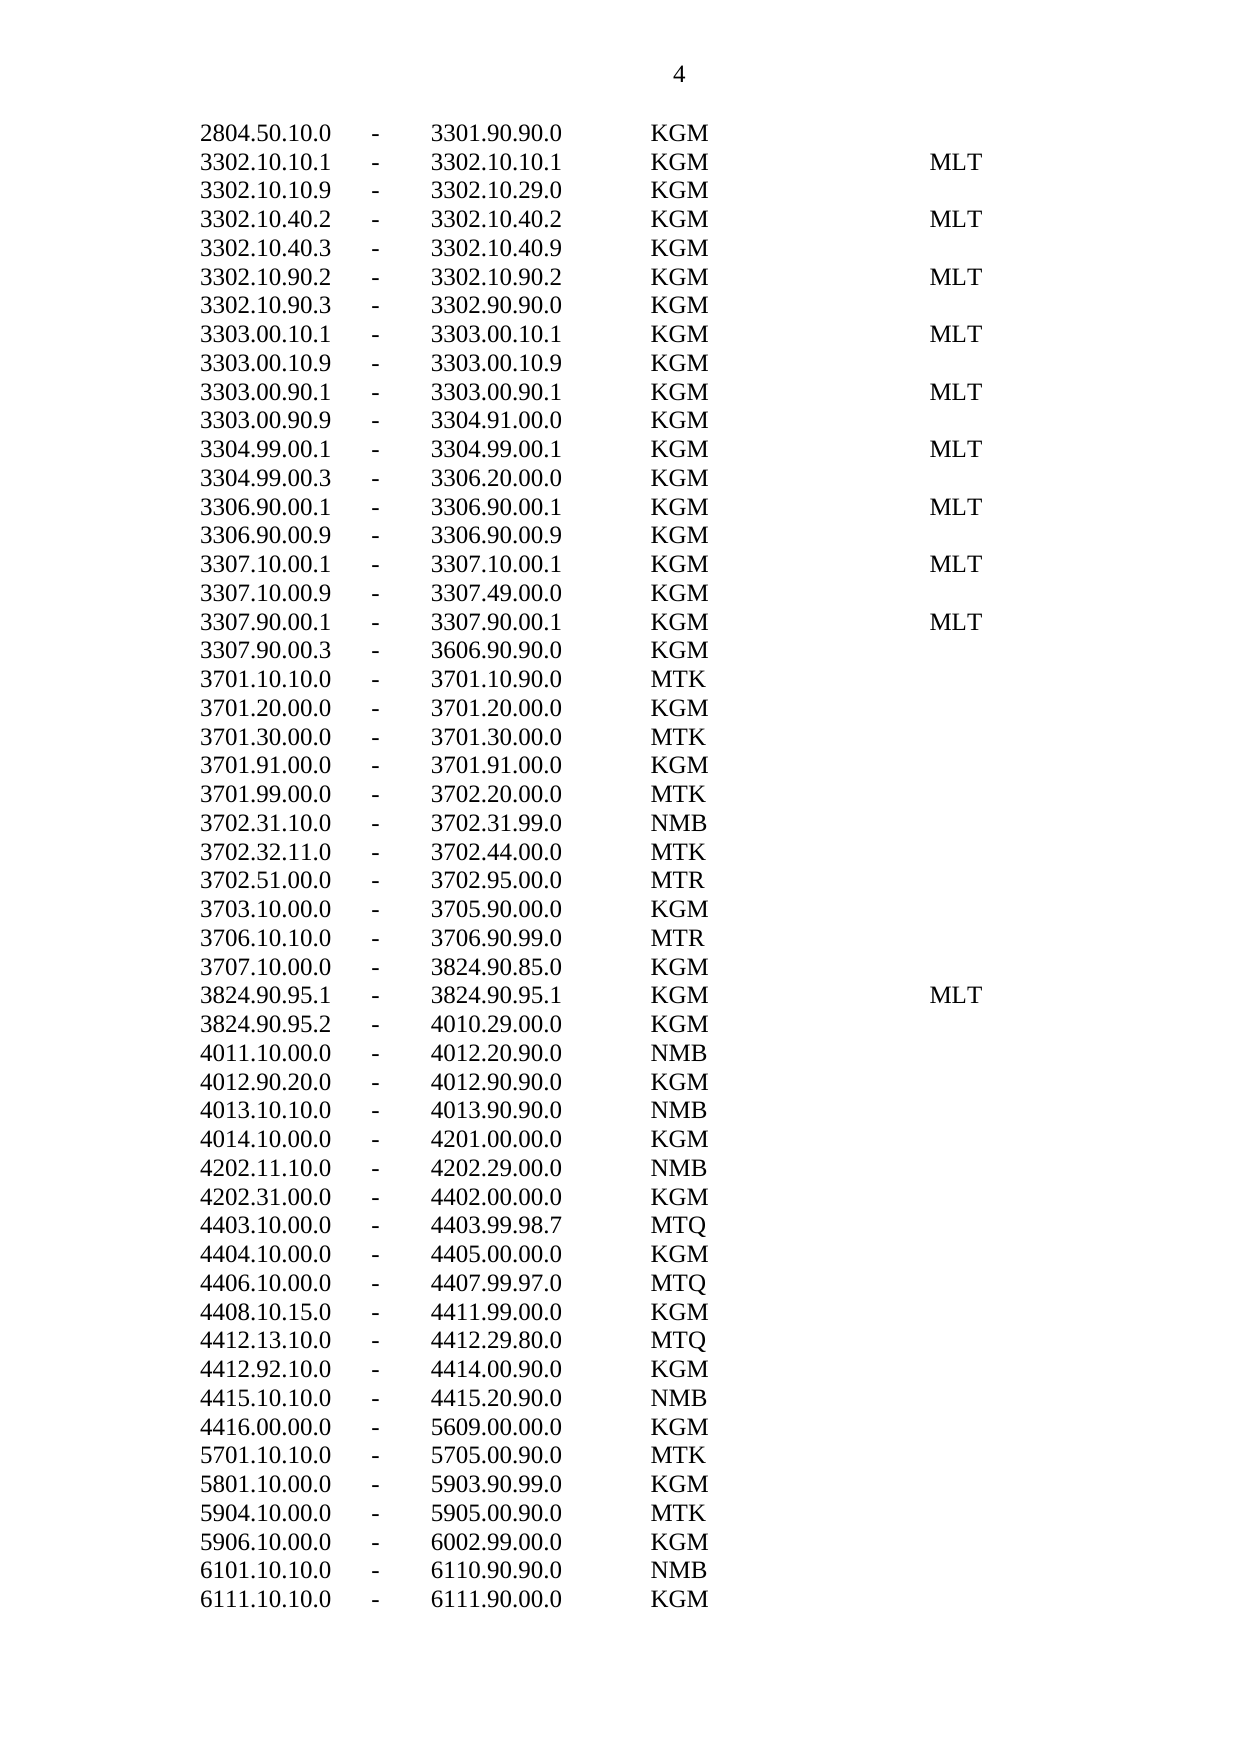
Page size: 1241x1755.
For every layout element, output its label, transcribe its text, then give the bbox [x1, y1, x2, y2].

table_cell [918, 1211, 1192, 1239]
table_cell 4010.29.00.0 [419, 1009, 639, 1038]
table_cell [918, 1182, 1192, 1211]
table_cell [918, 1153, 1192, 1182]
table_cell [918, 866, 1192, 894]
table_cell - [360, 981, 419, 1009]
table_cell KGM [639, 1182, 918, 1211]
table_cell 3701.99.00.0 [189, 779, 360, 808]
table_cell 3701.20.00.0 [419, 693, 639, 722]
table_cell 3302.10.40.3 [189, 233, 360, 262]
table_cell - [360, 348, 419, 377]
table_cell [918, 1038, 1192, 1067]
table_cell 3307.90.00.3 [189, 636, 360, 664]
table_cell [918, 1268, 1192, 1297]
table_cell KGM [639, 1527, 918, 1556]
table_cell KGM [639, 406, 918, 434]
table_cell - [360, 779, 419, 808]
table_cell - [360, 636, 419, 664]
table_cell NMB [639, 808, 918, 837]
table_cell NMB [639, 1556, 918, 1584]
table_cell KGM [639, 233, 918, 262]
table_cell NMB [639, 1038, 918, 1067]
table_cell - [360, 1067, 419, 1096]
table_cell 3306.90.00.1 [419, 492, 639, 521]
table_cell - [360, 1383, 419, 1412]
table_cell - [360, 1412, 419, 1441]
table_cell - [360, 1297, 419, 1326]
table_cell 3303.00.90.1 [419, 377, 639, 406]
table_cell 4407.99.97.0 [419, 1268, 639, 1297]
table_cell MTK [639, 779, 918, 808]
table_cell 4012.90.90.0 [419, 1067, 639, 1096]
table_cell - [360, 406, 419, 434]
table_cell [918, 348, 1192, 377]
table_cell 3702.31.10.0 [189, 808, 360, 837]
table_cell KGM [639, 1124, 918, 1153]
table_cell 4013.90.90.0 [419, 1096, 639, 1124]
table_cell 3306.90.00.1 [189, 492, 360, 521]
table_cell 4412.13.10.0 [189, 1326, 360, 1354]
table_cell 3303.00.10.1 [419, 319, 639, 348]
table_cell - [360, 1556, 419, 1584]
table_cell KGM [639, 147, 918, 176]
table_cell 3702.31.99.0 [419, 808, 639, 837]
table_cell 4012.90.20.0 [189, 1067, 360, 1096]
table_cell 4415.20.90.0 [419, 1383, 639, 1412]
table_cell - [360, 1268, 419, 1297]
table_cell 3706.90.99.0 [419, 923, 639, 952]
table_cell 3824.90.95.1 [419, 981, 639, 1009]
table_cell 4012.20.90.0 [419, 1038, 639, 1067]
table_cell 3824.90.95.2 [189, 1009, 360, 1038]
table_cell [918, 1239, 1192, 1268]
table_cell - [360, 176, 419, 204]
table_cell 3702.32.11.0 [189, 837, 360, 866]
table_cell KGM [639, 204, 918, 233]
table_cell [918, 722, 1192, 751]
table_cell [918, 1584, 1192, 1613]
table_cell 6111.90.00.0 [419, 1584, 639, 1613]
table_cell MLT [918, 549, 1192, 578]
table_cell KGM [639, 1239, 918, 1268]
table_cell - [360, 952, 419, 981]
table_cell 5701.10.10.0 [189, 1441, 360, 1469]
table_cell - [360, 808, 419, 837]
table_cell 3301.90.90.0 [419, 118, 639, 147]
table_cell 3701.20.00.0 [189, 693, 360, 722]
table_cell - [360, 1038, 419, 1067]
table_cell KGM [639, 291, 918, 319]
table_cell - [360, 607, 419, 636]
table_cell MTR [639, 923, 918, 952]
table_cell 5609.00.00.0 [419, 1412, 639, 1441]
table_cell KGM [639, 319, 918, 348]
table_cell MLT [918, 492, 1192, 521]
table_cell 3701.10.10.0 [189, 664, 360, 693]
table_cell - [360, 291, 419, 319]
table_cell - [360, 521, 419, 549]
table_cell [918, 1498, 1192, 1527]
table_cell - [360, 1498, 419, 1527]
table_cell KGM [639, 981, 918, 1009]
table_cell - [360, 693, 419, 722]
table_cell MTK [639, 664, 918, 693]
table_cell 4412.29.80.0 [419, 1326, 639, 1354]
table_cell [918, 118, 1192, 147]
table_cell - [360, 578, 419, 607]
table_cell 4202.11.10.0 [189, 1153, 360, 1182]
table_cell 4411.99.00.0 [419, 1297, 639, 1326]
table_cell MLT [918, 607, 1192, 636]
table_cell 5906.10.00.0 [189, 1527, 360, 1556]
table_cell 6002.99.00.0 [419, 1527, 639, 1556]
table_cell 4414.00.90.0 [419, 1354, 639, 1383]
table_cell 3303.00.10.9 [189, 348, 360, 377]
table_cell 3302.10.90.2 [419, 262, 639, 291]
table_cell - [360, 377, 419, 406]
table_cell - [360, 722, 419, 751]
table_cell 3302.10.40.9 [419, 233, 639, 262]
table_cell 4013.10.10.0 [189, 1096, 360, 1124]
table_cell 3307.10.00.9 [189, 578, 360, 607]
table_cell 3306.20.00.0 [419, 463, 639, 492]
table_cell 3702.95.00.0 [419, 866, 639, 894]
table_cell - [360, 233, 419, 262]
table_cell [918, 1527, 1192, 1556]
table_cell 3302.10.10.9 [189, 176, 360, 204]
table_cell - [360, 1009, 419, 1038]
table_cell MLT [918, 262, 1192, 291]
table_cell [918, 808, 1192, 837]
table_cell 3701.91.00.0 [189, 751, 360, 779]
table_cell NMB [639, 1383, 918, 1412]
table_cell KGM [639, 434, 918, 463]
table_cell MLT [918, 981, 1192, 1009]
table_cell 4416.00.00.0 [189, 1412, 360, 1441]
table_cell 3701.30.00.0 [419, 722, 639, 751]
table_cell - [360, 492, 419, 521]
table_cell 4408.10.15.0 [189, 1297, 360, 1326]
table_cell KGM [639, 1354, 918, 1383]
table_cell 3701.10.90.0 [419, 664, 639, 693]
table_cell [918, 751, 1192, 779]
table_cell [918, 1556, 1192, 1584]
table_cell - [360, 923, 419, 952]
table_cell 3702.44.00.0 [419, 837, 639, 866]
table_cell KGM [639, 578, 918, 607]
table_cell - [360, 1584, 419, 1613]
table_cell 6110.90.90.0 [419, 1556, 639, 1584]
table_cell 5903.90.99.0 [419, 1469, 639, 1498]
table_cell KGM [639, 1009, 918, 1038]
table_cell 3705.90.00.0 [419, 894, 639, 923]
table_cell 2804.50.10.0 [189, 118, 360, 147]
table_cell - [360, 894, 419, 923]
table_cell 6101.10.10.0 [189, 1556, 360, 1584]
table_cell MTK [639, 722, 918, 751]
table_cell 3303.00.10.1 [189, 319, 360, 348]
table_cell KGM [639, 377, 918, 406]
table_cell 3302.10.90.2 [189, 262, 360, 291]
table_cell [918, 1096, 1192, 1124]
table_cell 4406.10.00.0 [189, 1268, 360, 1297]
table_cell [918, 952, 1192, 981]
table_cell [918, 291, 1192, 319]
table_cell 3304.99.00.3 [189, 463, 360, 492]
table_cell 3302.10.40.2 [189, 204, 360, 233]
table_cell 3302.90.90.0 [419, 291, 639, 319]
table_cell 3706.10.10.0 [189, 923, 360, 952]
table_cell [918, 1441, 1192, 1469]
table_cell [918, 1412, 1192, 1441]
table_cell 3303.00.10.9 [419, 348, 639, 377]
table_cell 3824.90.85.0 [419, 952, 639, 981]
table_cell 3307.10.00.1 [419, 549, 639, 578]
table_cell [918, 578, 1192, 607]
table_cell - [360, 866, 419, 894]
table_cell 4405.00.00.0 [419, 1239, 639, 1268]
table_cell 3306.90.00.9 [419, 521, 639, 549]
table_cell 5801.10.00.0 [189, 1469, 360, 1498]
table_cell 3703.10.00.0 [189, 894, 360, 923]
table_cell MLT [918, 147, 1192, 176]
table_cell 3701.30.00.0 [189, 722, 360, 751]
table_cell 3307.49.00.0 [419, 578, 639, 607]
table_cell - [360, 1239, 419, 1268]
table_cell - [360, 118, 419, 147]
table_cell MLT [918, 204, 1192, 233]
table_cell NMB [639, 1153, 918, 1182]
table_cell 3304.99.00.1 [189, 434, 360, 463]
table_cell [918, 1326, 1192, 1354]
table_cell - [360, 837, 419, 866]
table_cell KGM [639, 1469, 918, 1498]
table_cell 4403.99.98.7 [419, 1211, 639, 1239]
table_cell KGM [639, 1067, 918, 1096]
table_cell NMB [639, 1096, 918, 1124]
table_cell 4014.10.00.0 [189, 1124, 360, 1153]
table_cell 3702.20.00.0 [419, 779, 639, 808]
table_cell - [360, 204, 419, 233]
table_cell [918, 233, 1192, 262]
table_cell [918, 636, 1192, 664]
table_cell 4201.00.00.0 [419, 1124, 639, 1153]
table_cell 3303.00.90.9 [189, 406, 360, 434]
table_cell - [360, 463, 419, 492]
table_cell [918, 1067, 1192, 1096]
table_cell - [360, 1527, 419, 1556]
table_cell 6111.10.10.0 [189, 1584, 360, 1613]
table_cell MTK [639, 1498, 918, 1527]
table_cell KGM [639, 693, 918, 722]
table_cell - [360, 147, 419, 176]
table_cell 4403.10.00.0 [189, 1211, 360, 1239]
table_cell MTQ [639, 1211, 918, 1239]
table_cell 4412.92.10.0 [189, 1354, 360, 1383]
table_cell 4202.31.00.0 [189, 1182, 360, 1211]
table_cell [918, 176, 1192, 204]
table_cell - [360, 1211, 419, 1239]
table_cell KGM [639, 1584, 918, 1613]
table_cell [918, 1469, 1192, 1498]
table_cell - [360, 1469, 419, 1498]
table_cell 4402.00.00.0 [419, 1182, 639, 1211]
table_cell KGM [639, 463, 918, 492]
table_cell [918, 406, 1192, 434]
table_cell 5904.10.00.0 [189, 1498, 360, 1527]
table_cell 3701.91.00.0 [419, 751, 639, 779]
table_cell 4011.10.00.0 [189, 1038, 360, 1067]
table_cell - [360, 1182, 419, 1211]
table_cell MTQ [639, 1326, 918, 1354]
table_cell - [360, 319, 419, 348]
table_cell 3302.10.10.1 [419, 147, 639, 176]
table_cell 3302.10.40.2 [419, 204, 639, 233]
table_cell 3307.90.00.1 [419, 607, 639, 636]
table_cell [918, 693, 1192, 722]
table_cell [918, 1383, 1192, 1412]
table_cell 3302.10.10.1 [189, 147, 360, 176]
table_cell KGM [639, 549, 918, 578]
table_cell - [360, 262, 419, 291]
table_cell KGM [639, 118, 918, 147]
table_cell - [360, 1096, 419, 1124]
table_cell 3303.00.90.1 [189, 377, 360, 406]
table_cell - [360, 1354, 419, 1383]
table_cell MLT [918, 319, 1192, 348]
table_cell KGM [639, 348, 918, 377]
table_cell KGM [639, 636, 918, 664]
table_cell 3702.51.00.0 [189, 866, 360, 894]
table_cell 3606.90.90.0 [419, 636, 639, 664]
table_cell MLT [918, 434, 1192, 463]
table_cell [918, 837, 1192, 866]
table_cell [918, 894, 1192, 923]
table_cell - [360, 1326, 419, 1354]
table_cell - [360, 1441, 419, 1469]
table_cell 3302.10.29.0 [419, 176, 639, 204]
table_cell 3307.10.00.1 [189, 549, 360, 578]
table_cell 3304.99.00.1 [419, 434, 639, 463]
table_cell 3307.90.00.1 [189, 607, 360, 636]
table_cell KGM [639, 1297, 918, 1326]
table_cell 3304.91.00.0 [419, 406, 639, 434]
table_cell MLT [918, 377, 1192, 406]
table_cell - [360, 549, 419, 578]
table_cell KGM [639, 262, 918, 291]
table_cell 4202.29.00.0 [419, 1153, 639, 1182]
table_cell - [360, 434, 419, 463]
table_cell [918, 1009, 1192, 1038]
table_cell - [360, 664, 419, 693]
table_cell - [360, 751, 419, 779]
table_cell 4415.10.10.0 [189, 1383, 360, 1412]
table_cell [918, 923, 1192, 952]
table_cell [918, 779, 1192, 808]
table_cell 3306.90.00.9 [189, 521, 360, 549]
table_cell [918, 521, 1192, 549]
table_cell - [360, 1124, 419, 1153]
table_cell KGM [639, 176, 918, 204]
table_cell KGM [639, 607, 918, 636]
table_cell 3302.10.90.3 [189, 291, 360, 319]
table_cell [918, 1354, 1192, 1383]
table_cell MTR [639, 866, 918, 894]
table_cell MTK [639, 837, 918, 866]
table_cell [918, 1124, 1192, 1153]
table_cell 5705.00.90.0 [419, 1441, 639, 1469]
table_cell [918, 463, 1192, 492]
table_cell [918, 1297, 1192, 1326]
table_cell 4404.10.00.0 [189, 1239, 360, 1268]
table_cell KGM [639, 492, 918, 521]
table_cell - [360, 1153, 419, 1182]
table_cell KGM [639, 751, 918, 779]
table_cell 3707.10.00.0 [189, 952, 360, 981]
table_cell [918, 664, 1192, 693]
table_cell KGM [639, 894, 918, 923]
table_cell 5905.00.90.0 [419, 1498, 639, 1527]
table_cell MTQ [639, 1268, 918, 1297]
table_cell KGM [639, 952, 918, 981]
table_cell KGM [639, 521, 918, 549]
table_cell 3824.90.95.1 [189, 981, 360, 1009]
table_cell KGM [639, 1412, 918, 1441]
table_cell MTK [639, 1441, 918, 1469]
